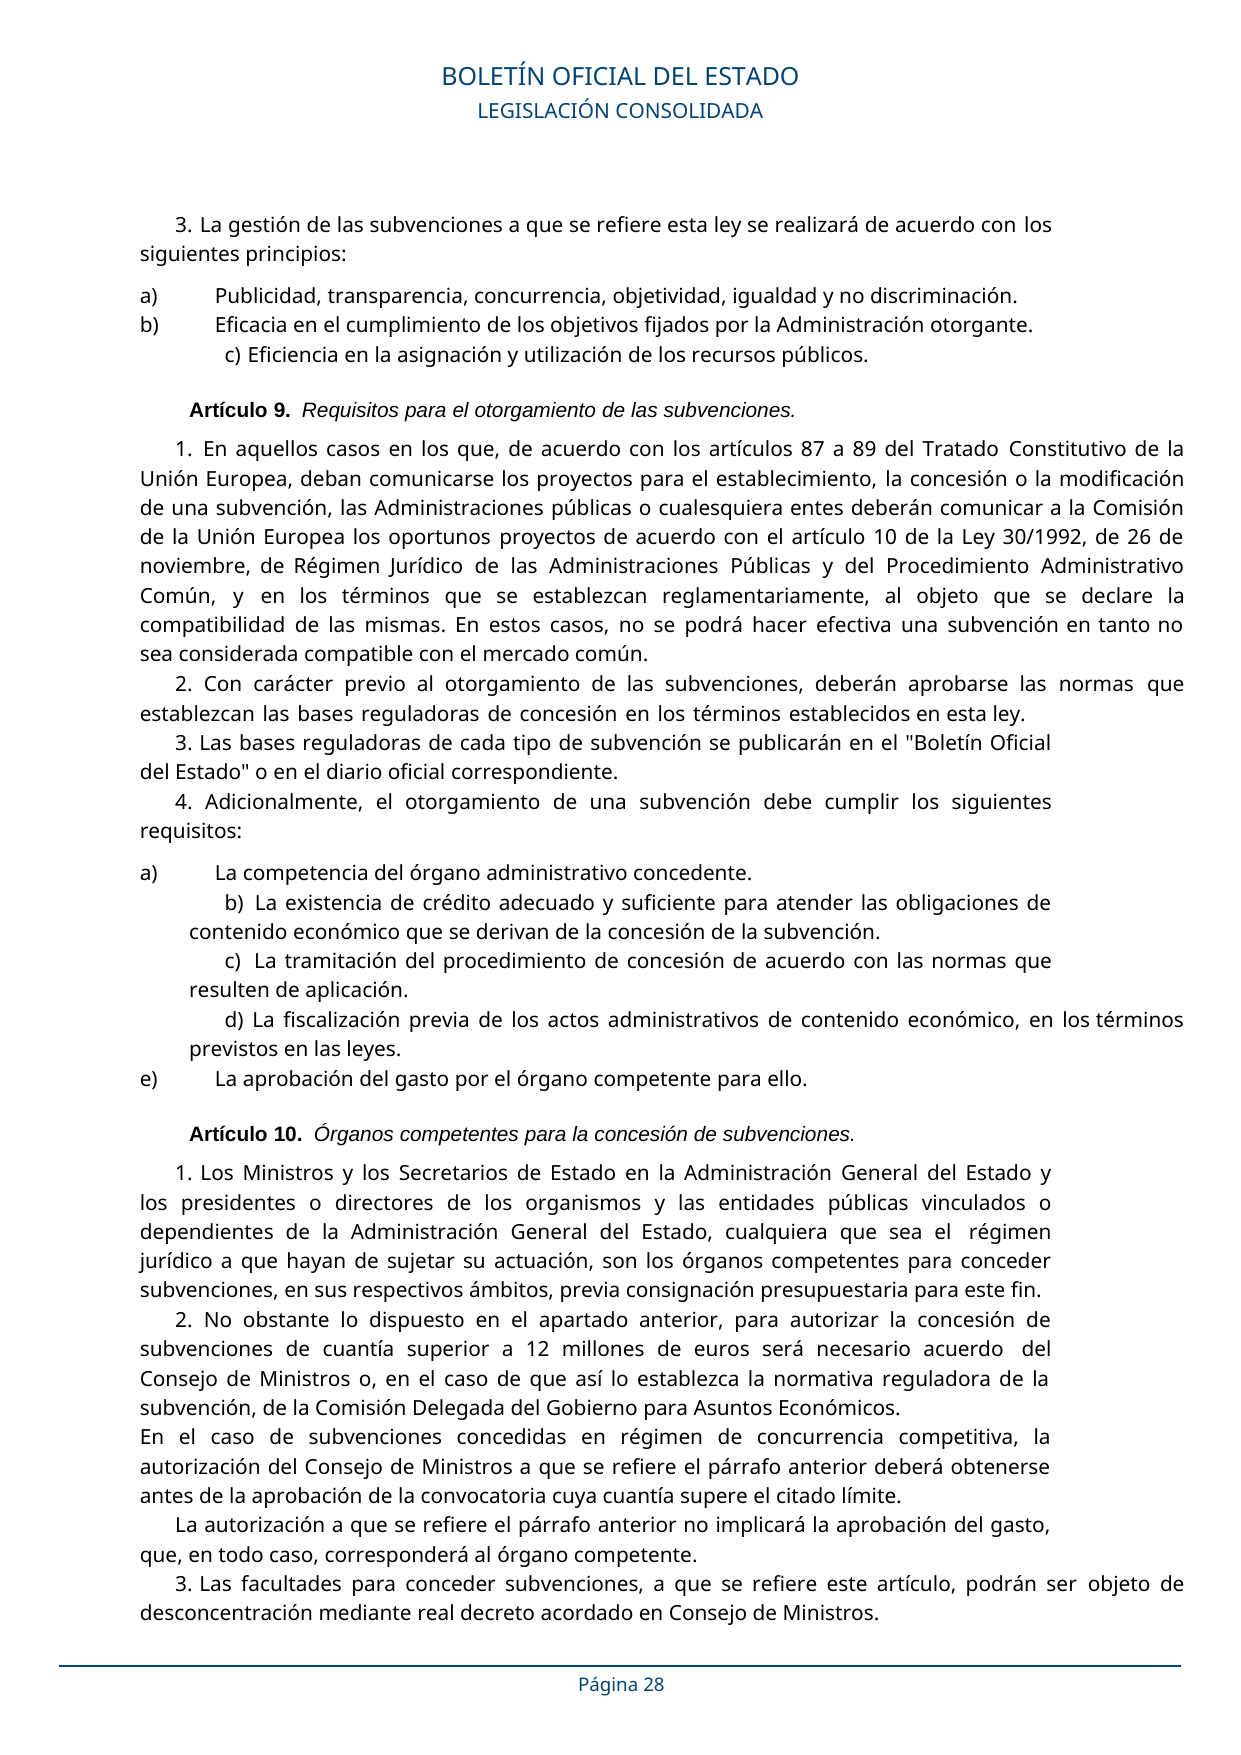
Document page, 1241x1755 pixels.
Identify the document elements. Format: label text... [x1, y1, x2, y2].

list En aquellos casos en los que, de acuerdo con los artículos 87 a 89 del Tratado Constitutivo de la Unión Europea, deban comunicarse los proyectos para el establecimiento, la concesión o la modificación de una subvención, las Administraciones públicas o cualesquiera entes deberán comunicar a la Comisión de la Unión Europea los oportunos proyectos de acuerdo con el artículo 10 de la Ley 30/1992, de 26 de noviembre, de Régimen Jurídico de las Administraciones Públicas y del Procedimiento Administrativo Común, y en los términos que se establezcan reglamentariamente, al objeto que se declare la compatibilidad de las mismas. En estos casos, no se podrá hacer efectiva una subvención en tanto no sea considerada compatible con el mercado común. [139, 434, 1184, 668]
list La fiscalización previa de los actos administrativos de contenido económico, en los términos previstos en las leyes. [189, 1005, 1184, 1063]
list Publicidad, transparencia, concurrencia, objetividad, igualdad y no discriminación. [139, 281, 1184, 309]
text La autorización a que se refiere el párrafo anterior no implicará la aprobación del gasto, que, en todo caso, corresponderá al órgano competente. [139, 1511, 1051, 1568]
list La gestión de las subvenciones a que se refiere esta ley se realizará de acuerdo con los siguientes principios: [139, 210, 1052, 267]
list La aprobación del gasto por el órgano competente para ello. [139, 1064, 1184, 1092]
list La competencia del órgano administrativo concedente. [139, 858, 1184, 887]
list Las bases reguladoras de cada tipo de subvención se publicarán en el "Boletín Oficial del Estado" o en el diario oficial correspondiente. [139, 728, 1052, 786]
list La tramitación del procedimiento de concesión de acuerdo con las normas que resulten de aplicación. [189, 946, 1052, 1004]
list No obstante lo dispuesto en el apartado anterior, para autorizar la concesión de subvenciones de cuantía superior a 12 millones de euros será necesario acuerdo del Consejo de Ministros o, en el caso de que así lo establezca la normativa reguladora de la subvención, de la Comisión Delegada del Gobierno para Asuntos Económicos. [139, 1305, 1052, 1421]
list Con carácter previo al otorgamiento de las subvenciones, deberán aprobarse las normas que establezcan las bases reguladoras de concesión en los términos establecidos en esta ley. [139, 669, 1184, 727]
text Artículo 10. Órganos competentes para la concesión de subvenciones. [189, 1122, 1184, 1146]
list Las facultades para conceder subvenciones, a que se refiere este artículo, podrán ser objeto de desconcentración mediante real decreto acordado en Consejo de Ministros. [139, 1569, 1184, 1627]
list Adicionalmente, el otorgamiento de una subvención debe cumplir los siguientes requisitos: [139, 787, 1052, 844]
list La existencia de crédito adecuado y suficiente para atender las obligaciones de contenido económico que se derivan de la concesión de la subvención. [189, 888, 1052, 945]
list Eficiencia en la asignación y utilización de los recursos públicos. [224, 340, 1184, 368]
text En el caso de subvenciones concedidas en régimen de concurrencia competitiva, la autorización del Consejo de Ministros a que se refiere el párrafo anterior deberá obtenerse antes de la aprobación de la convocatoria cuya cuantía supere el citado límite. [139, 1422, 1052, 1509]
text Artículo 9. Requisitos para el otorgamiento de las subvenciones. [189, 398, 1184, 422]
list Eficacia en el cumplimiento de los objetivos fijados por la Administración otorgante. [139, 310, 1184, 339]
list Los Ministros y los Secretarios de Estado en la Administración General del Estado y los presidentes o directores de los organismos y las entidades públicas vinculados o dependientes de la Administración General del Estado, cualquiera que sea el régimen jurídico a que hayan de sujetar su actuación, son los órganos competentes para conceder subvenciones, en sus respectivos ámbitos, previa consignación presupuestaria para este fin. [139, 1158, 1052, 1304]
